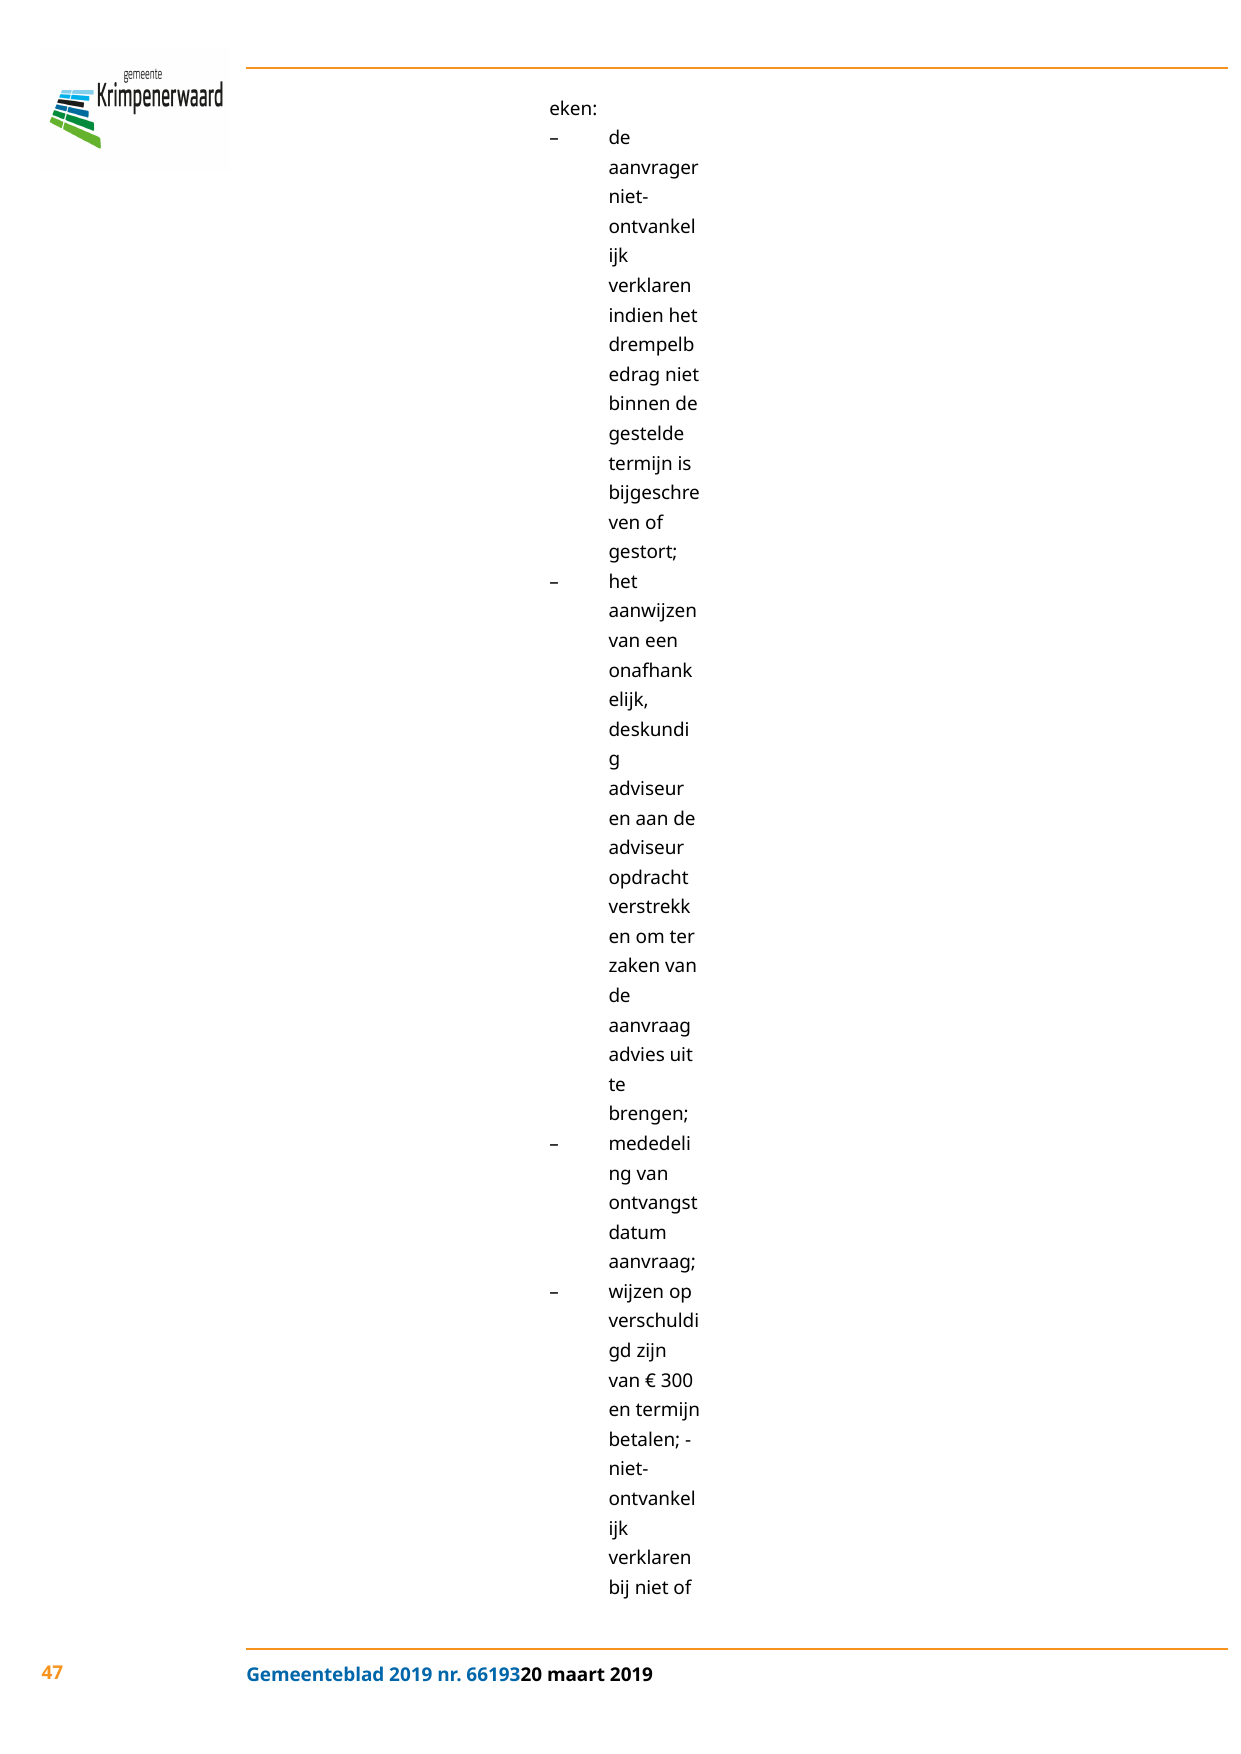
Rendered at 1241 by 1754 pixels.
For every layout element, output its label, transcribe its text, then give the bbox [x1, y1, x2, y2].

table_cell [399, 95, 549, 1600]
table_cell Diverse bevoegdheden voortvloeiende uit de Wro en procedureverordening planschade vanwege planschadeverzoeken: de aanvrager niet-ontvankelijk verklaren indien het drempelbedrag niet binnen de gestelde termijn is bijgeschreven of gestort; het aanwijzen van een onafhankelijk, deskundig adviseur en aan de adviseur opdracht verstrekken om ter zaken van de aanvraag advies uit te brengen; mededeling van ontvangst datum aanvraag; wijzen op verschuldigd zijn van € 300 en termijn betalen; - niet-ontvankelijk verklaren bij niet of niet tijdig betalen van €300; aanwijzen van een adviseur(s) en advies inwinnen adviseur(s); betrokken partijen schriftelijk op de hoogte stellen van aanwijzing adviseur(s); beslissen op verzoek wraking adviseur(s); opdrachtverstrekking om advies uit te brengen; ter beschikking stellen van alle op de aanvraag betrekking hebbende informatie en stukken; aanwijzen één of meer personen uit de ambtelijke organisatie die de adviseur(s) bij de uitvoering van de adviesopdracht bijstaat; schriftelijk reageren op het conceptadvies; instemmen met de kosten gemoeid met het verstrekken van inlichtingen of verlenen van adviezen; verdagen van de termijn met eenmaal 4 weken waarbinnen na ontvangst advies moet worden beslist. [549, 95, 700, 1600]
table_cell [248, 95, 398, 1600]
picture [41, 47, 231, 172]
table_cell [700, 95, 850, 1600]
table_cell [850, 95, 1001, 1600]
